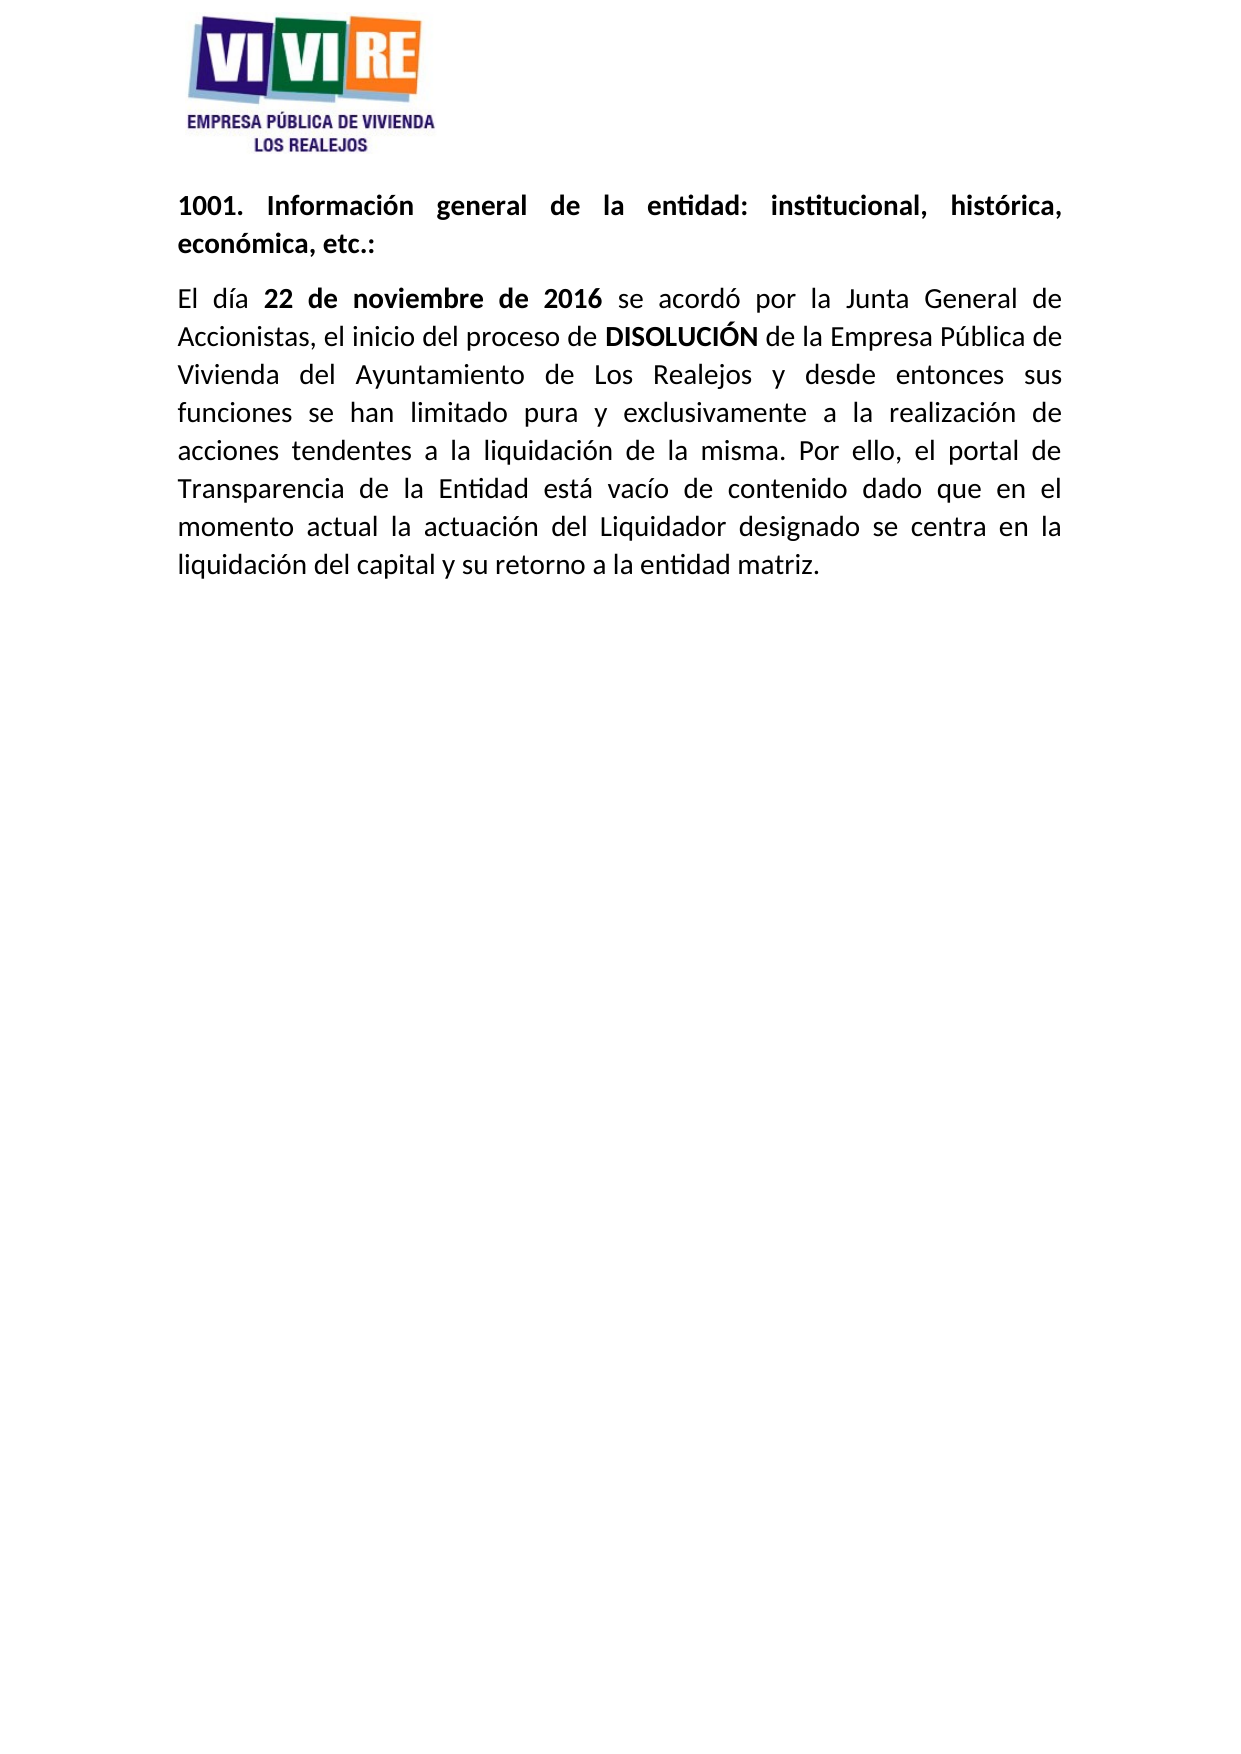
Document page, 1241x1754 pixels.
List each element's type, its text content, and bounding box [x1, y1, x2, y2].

text 1001. Información general de la entidad: institucional, histórica, económica, etc.: [177, 187, 1063, 261]
text El día 22 de noviembre de 2016 se acordó por la Junta General de Accionistas, el inicio del proceso de DISOLUCIÓN de la Empresa Pública de Vivienda del Ayuntamiento de Los Realejos y desde entonces sus funciones se han limitado pura y exclusivamente a la realización de acciones tendentes a la liquidación de la misma. Por ello, el portal de Transparencia de la Entidad está vacío de contenido dado que en el momento actual la actuación del Liquidador designado se centra en la liquidación del capital y su retorno a la entidad matriz. [177, 280, 1063, 582]
